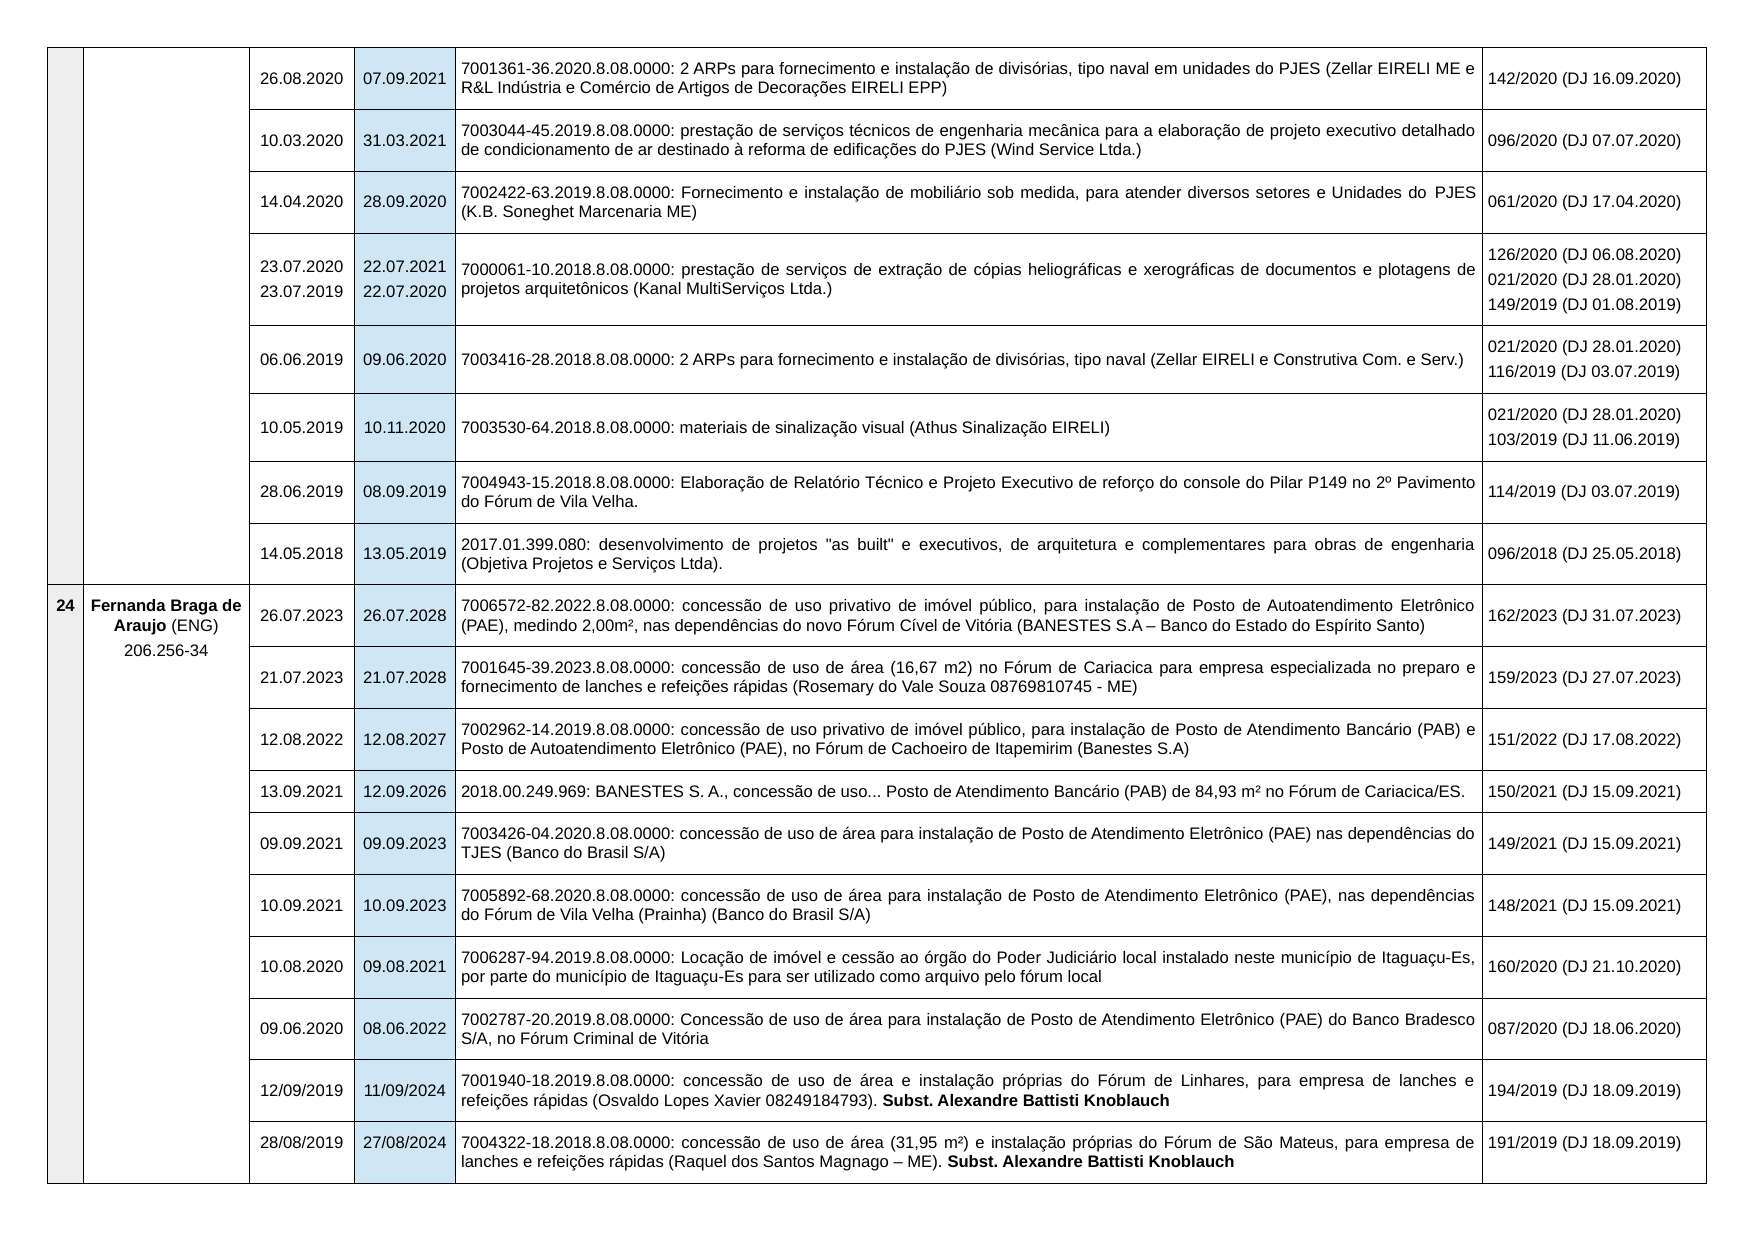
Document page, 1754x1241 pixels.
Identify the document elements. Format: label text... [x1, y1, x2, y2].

table_cell 021/2020 (DJ 28.01.2020) 103/2019 (DJ 11.06.2019) [1483, 394, 1706, 461]
table_cell 09.09.2023 [355, 813, 455, 874]
table_cell 11/09/2024 [355, 1060, 455, 1121]
table_cell 12.09.2026 [355, 771, 455, 812]
table_cell 7001940-18.2019.8.08.0000: concessão de uso de área e instalação próprias do Fórum de Linhares, para empresa de lanches e refeições rápidas (Osvaldo Lopes Xavier 08249184793). Subst. Alexandre Battisti Knoblauch [456, 1060, 1482, 1121]
table_cell 061/2020 (DJ 17.04.2020) [1483, 172, 1706, 233]
table_cell 09.06.2020 [355, 326, 455, 393]
table_cell 7002962-14.2019.8.08.0000: concessão de uso privativo de imóvel público, para instalação de Posto de Atendimento Bancário (PAB) e Posto de Autoatendimento Eletrônico (PAE), no Fórum de Cachoeiro de Itapemirim (Banestes S.A) [456, 709, 1482, 770]
table_cell 148/2021 (DJ 15.09.2021) [1483, 875, 1706, 936]
table_cell 09.09.2021 [250, 813, 354, 874]
table_cell [84, 48, 249, 584]
table_cell [48, 48, 83, 584]
table_cell 7002422-63.2019.8.08.0000: Fornecimento e instalação de mobiliário sob medida, para atender diversos setores e Unidades do PJES (K.B. Soneghet Marcenaria ME) [456, 172, 1482, 233]
table_cell 7003044-45.2019.8.08.0000: prestação de serviços técnicos de engenharia mecânica para a elaboração de projeto executivo detalhado de condicionamento de ar destinado à reforma de edificações do PJES (Wind Service Ltda.) [456, 110, 1482, 171]
table_cell Fernanda Braga de Araujo (ENG) 206.256-34 [84, 585, 249, 1183]
table_cell 10.09.2023 [355, 875, 455, 936]
table_cell 021/2020 (DJ 28.01.2020) 116/2019 (DJ 03.07.2019) [1483, 326, 1706, 393]
table_cell 31.03.2021 [355, 110, 455, 171]
table_cell 10.11.2020 [355, 394, 455, 461]
table_cell 7004943-15.2018.8.08.0000: Elaboração de Relatório Técnico e Projeto Executivo de reforço do console do Pilar P149 no 2º Pavimento do Fórum de Vila Velha. [456, 462, 1482, 523]
table_cell 160/2020 (DJ 21.10.2020) [1483, 937, 1706, 998]
table_cell 21.07.2028 [355, 647, 455, 708]
table_cell 096/2020 (DJ 07.07.2020) [1483, 110, 1706, 171]
table_cell 12/09/2019 [250, 1060, 354, 1121]
table_cell 26.07.2023 [250, 585, 354, 646]
table_cell 10.08.2020 [250, 937, 354, 998]
table_cell 10.03.2020 [250, 110, 354, 171]
table_cell 150/2021 (DJ 15.09.2021) [1483, 771, 1706, 812]
table_cell 2017.01.399.080: desenvolvimento de projetos "as built" e executivos, de arquitetura e complementares para obras de engenharia (Objetiva Projetos e Serviços Ltda). [456, 524, 1482, 584]
table_cell 13.05.2019 [355, 524, 455, 584]
table_cell 7003416-28.2018.8.08.0000: 2 ARPs para fornecimento e instalação de divisórias, tipo naval (Zellar EIRELI e Construtiva Com. e Serv.) [456, 326, 1482, 393]
table_cell 7001361-36.2020.8.08.0000: 2 ARPs para fornecimento e instalação de divisórias, tipo naval em unidades do PJES (Zellar EIRELI ME e R&L Indústria e Comércio de Artigos de Decorações EIRELI EPP) [456, 48, 1482, 109]
table_cell 28.09.2020 [355, 172, 455, 233]
table_cell 14.04.2020 [250, 172, 354, 233]
table_cell 26.07.2028 [355, 585, 455, 646]
table_cell 22.07.2021 22.07.2020 [355, 234, 455, 325]
table_cell 7003426-04.2020.8.08.0000: concessão de uso de área para instalação de Posto de Atendimento Eletrônico (PAE) nas dependências do TJES (Banco do Brasil S/A) [456, 813, 1482, 874]
table_cell 14.05.2018 [250, 524, 354, 584]
table_cell 159/2023 (DJ 27.07.2023) [1483, 647, 1706, 708]
table_cell 13.09.2021 [250, 771, 354, 812]
table_cell 23.07.2020 23.07.2019 [250, 234, 354, 325]
table_cell 28.06.2019 [250, 462, 354, 523]
table_cell 7006287-94.2019.8.08.0000: Locação de imóvel e cessão ao órgão do Poder Judiciário local instalado neste município de Itaguaçu-Es, por parte do município de Itaguaçu-Es para ser utilizado como arquivo pelo fórum local [456, 937, 1482, 998]
table_cell 10.09.2021 [250, 875, 354, 936]
table_cell 2018.00.249.969: BANESTES S. A., concessão de uso... Posto de Atendimento Bancário (PAB) de 84,93 m² no Fórum de Cariacica/ES. [456, 771, 1482, 812]
table_cell 7005892-68.2020.8.08.0000: concessão de uso de área para instalação de Posto de Atendimento Eletrônico (PAE), nas dependências do Fórum de Vila Velha (Prainha) (Banco do Brasil S/A) [456, 875, 1482, 936]
table_cell 7006572-82.2022.8.08.0000: concessão de uso privativo de imóvel público, para instalação de Posto de Autoatendimento Eletrônico (PAE), medindo 2,00m², nas dependências do novo Fórum Cível de Vitória (BANESTES S.A – Banco do Estado do Espírito Santo) [456, 585, 1482, 646]
table_cell 27/08/2024 [355, 1122, 455, 1183]
table_cell 12.08.2027 [355, 709, 455, 770]
table_cell 114/2019 (DJ 03.07.2019) [1483, 462, 1706, 523]
table_cell 24 [48, 585, 83, 1183]
table_cell 06.06.2019 [250, 326, 354, 393]
table_cell 149/2021 (DJ 15.09.2021) [1483, 813, 1706, 874]
table_cell 28/08/2019 [250, 1122, 354, 1183]
table_cell 087/2020 (DJ 18.06.2020) [1483, 999, 1706, 1059]
table_cell 08.09.2019 [355, 462, 455, 523]
table_cell 07.09.2021 [355, 48, 455, 109]
table_cell 191/2019 (DJ 18.09.2019) [1483, 1122, 1706, 1183]
table_cell 096/2018 (DJ 25.05.2018) [1483, 524, 1706, 584]
table_cell 7000061-10.2018.8.08.0000: prestação de serviços de extração de cópias heliográficas e xerográficas de documentos e plotagens de projetos arquitetônicos (Kanal MultiServiços Ltda.) [456, 234, 1482, 325]
table_cell 126/2020 (DJ 06.08.2020) 021/2020 (DJ 28.01.2020) 149/2019 (DJ 01.08.2019) [1483, 234, 1706, 325]
table_cell 142/2020 (DJ 16.09.2020) [1483, 48, 1706, 109]
table_cell 10.05.2019 [250, 394, 354, 461]
table_cell 12.08.2022 [250, 709, 354, 770]
table_cell 151/2022 (DJ 17.08.2022) [1483, 709, 1706, 770]
table_cell 7003530-64.2018.8.08.0000: materiais de sinalização visual (Athus Sinalização EIRELI) [456, 394, 1482, 461]
table_cell 7002787-20.2019.8.08.0000: Concessão de uso de área para instalação de Posto de Atendimento Eletrônico (PAE) do Banco Bradesco S/A, no Fórum Criminal de Vitória [456, 999, 1482, 1059]
table_cell 194/2019 (DJ 18.09.2019) [1483, 1060, 1706, 1121]
table_cell 09.08.2021 [355, 937, 455, 998]
table_cell 7004322-18.2018.8.08.0000: concessão de uso de área (31,95 m²) e instalação próprias do Fórum de São Mateus, para empresa de lanches e refeições rápidas (Raquel dos Santos Magnago – ME). Subst. Alexandre Battisti Knoblauch [456, 1122, 1482, 1183]
table_cell 21.07.2023 [250, 647, 354, 708]
table_cell 09.06.2020 [250, 999, 354, 1059]
table_cell 162/2023 (DJ 31.07.2023) [1483, 585, 1706, 646]
table_cell 7001645-39.2023.8.08.0000: concessão de uso de área (16,67 m2) no Fórum de Cariacica para empresa especializada no preparo e fornecimento de lanches e refeições rápidas (Rosemary do Vale Souza 08769810745 - ME) [456, 647, 1482, 708]
table_cell 26.08.2020 [250, 48, 354, 109]
table_cell 08.06.2022 [355, 999, 455, 1059]
